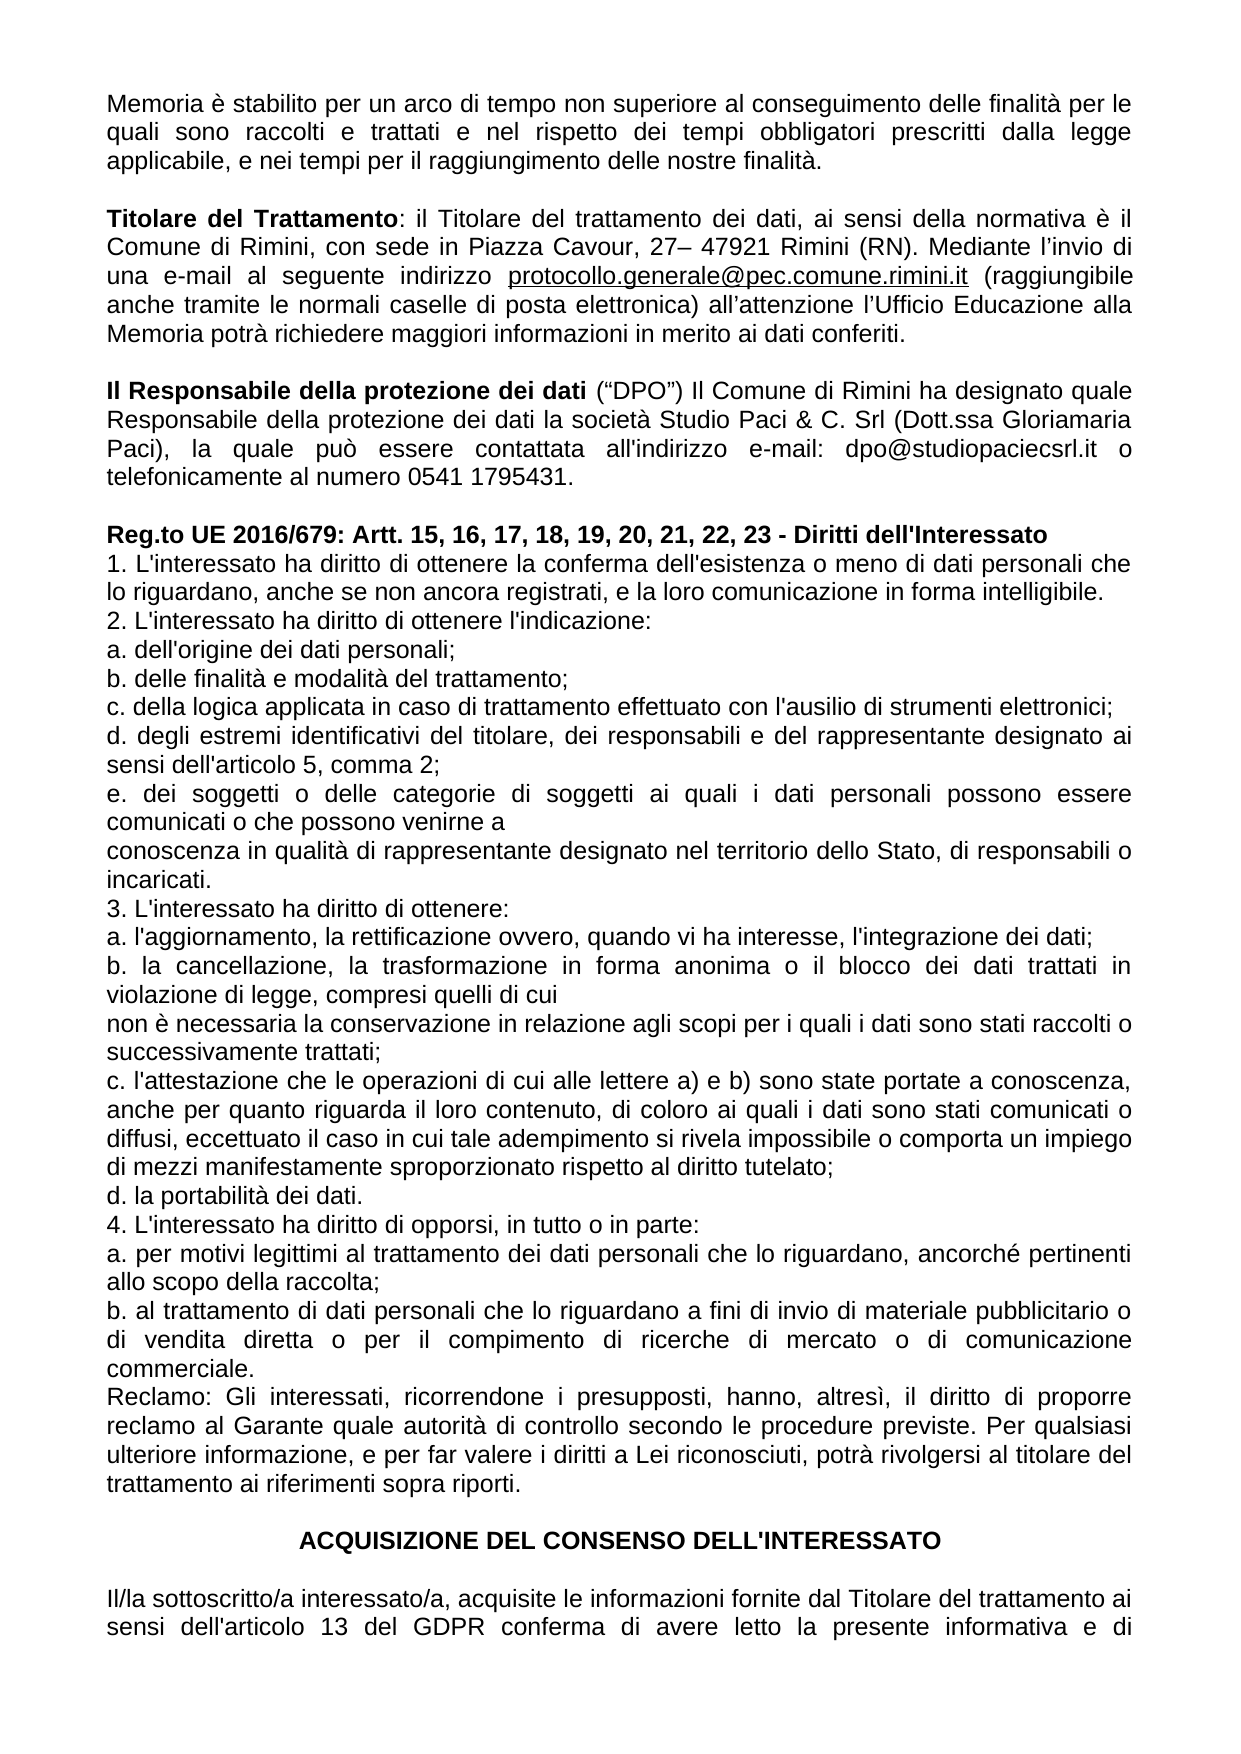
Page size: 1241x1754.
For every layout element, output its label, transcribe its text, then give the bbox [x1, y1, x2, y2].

text Reclamo: Gli interessati, ricorrendone i presupposti, hanno, altresì, il diritto di proporre reclamo al Garante quale autorità di controllo secondo le procedure previste. Per qualsiasi ulteriore informazione, e per far valere i diritti a Lei riconosciuti, potrà rivolgersi al titolare del trattamento ai riferimenti sopra riporti. [106, 1382, 1134, 1497]
text c. della logica applicata in caso di trattamento effettuato con l'ausilio di strumenti elettronici; [106, 692, 1134, 721]
text Reg.to UE 2016/679: Artt. 15, 16, 17, 18, 19, 20, 21, 22, 23 - Diritti dell'Interessato [106, 520, 1134, 548]
text 4. L'interessato ha diritto di opporsi, in tutto o in parte: [106, 1210, 1134, 1238]
text Il/la sottoscritto/a interessato/a, acquisite le informazioni fornite dal Titolare del trattamento ai sensi dell'articolo 13 del GDPR conferma di avere letto la presente informativa e di [106, 1583, 1134, 1641]
text conoscenza in qualità di rappresentante designato nel territorio dello Stato, di responsabili o incaricati. [106, 836, 1134, 893]
text d. degli estremi identificativi del titolare, dei responsabili e del rappresentante designato ai sensi dell'articolo 5, comma 2; [106, 721, 1134, 778]
text Il Responsabile della protezione dei dati (“DPO”) Il Comune di Rimini ha designato quale Responsabile della protezione dei dati la società Studio Paci & C. Srl (Dott.ssa Gloriamaria Paci), la quale può essere contattata all'indirizzo e-mail: dpo@studiopaciecsrl.it o telefonicamente al numero 0541 1795431. [106, 376, 1134, 491]
text Memoria è stabilito per un arco di tempo non superiore al conseguimento delle finalità per le quali sono raccolti e trattati e nel rispetto dei tempi obbligatori prescritti dalla legge applicabile, e nei tempi per il raggiungimento delle nostre finalità. [106, 88, 1134, 175]
text d. la portabilità dei dati. [106, 1181, 1134, 1210]
text 2. L'interessato ha diritto di ottenere l'indicazione: [106, 606, 1134, 635]
text 1. L'interessato ha diritto di ottenere la conferma dell'esistenza o meno di dati personali che lo riguardano, anche se non ancora registrati, e la loro comunicazione in forma intelligibile. [106, 548, 1134, 606]
text b. delle finalità e modalità del trattamento; [106, 663, 1134, 692]
text non è necessaria la conservazione in relazione agli scopi per i quali i dati sono stati raccolti o successivamente trattati; [106, 1008, 1134, 1066]
text b. al trattamento di dati personali che lo riguardano a fini di invio di materiale pubblicitario o di vendita diretta o per il compimento di ricerche di mercato o di comunicazione commerciale. [106, 1296, 1134, 1382]
text ACQUISIZIONE DEL CONSENSO DELL'INTERESSATO [106, 1526, 1134, 1555]
text Titolare del Trattamento: il Titolare del trattamento dei dati, ai sensi della normativa è il Comune di Rimini, con sede in Piazza Cavour, 27– 47921 Rimini (RN). Mediante l’invio di una e-mail al seguente indirizzo protocollo.generale@pec.comune.rimini.it (raggiungibile anche tramite le normali caselle di posta elettronica) all’attenzione l’Ufficio Educazione alla Memoria potrà richiedere maggiori informazioni in merito ai dati conferiti. [106, 203, 1134, 347]
text a. dell'origine dei dati personali; [106, 635, 1134, 663]
text a. per motivi legittimi al trattamento dei dati personali che lo riguardano, ancorché pertinenti allo scopo della raccolta; [106, 1238, 1134, 1296]
text 3. L'interessato ha diritto di ottenere: [106, 893, 1134, 922]
text c. l'attestazione che le operazioni di cui alle lettere a) e b) sono state portate a conoscenza, anche per quanto riguarda il loro contenuto, di coloro ai quali i dati sono stati comunicati o diffusi, eccettuato il caso in cui tale adempimento si rivela impossibile o comporta un impiego di mezzi manifestamente sproporzionato rispetto al diritto tutelato; [106, 1066, 1134, 1181]
text a. l'aggiornamento, la rettificazione ovvero, quando vi ha interesse, l'integrazione dei dati; [106, 922, 1134, 951]
text b. la cancellazione, la trasformazione in forma anonima o il blocco dei dati trattati in violazione di legge, compresi quelli di cui [106, 951, 1134, 1008]
text e. dei soggetti o delle categorie di soggetti ai quali i dati personali possono essere comunicati o che possono venirne a [106, 778, 1134, 836]
